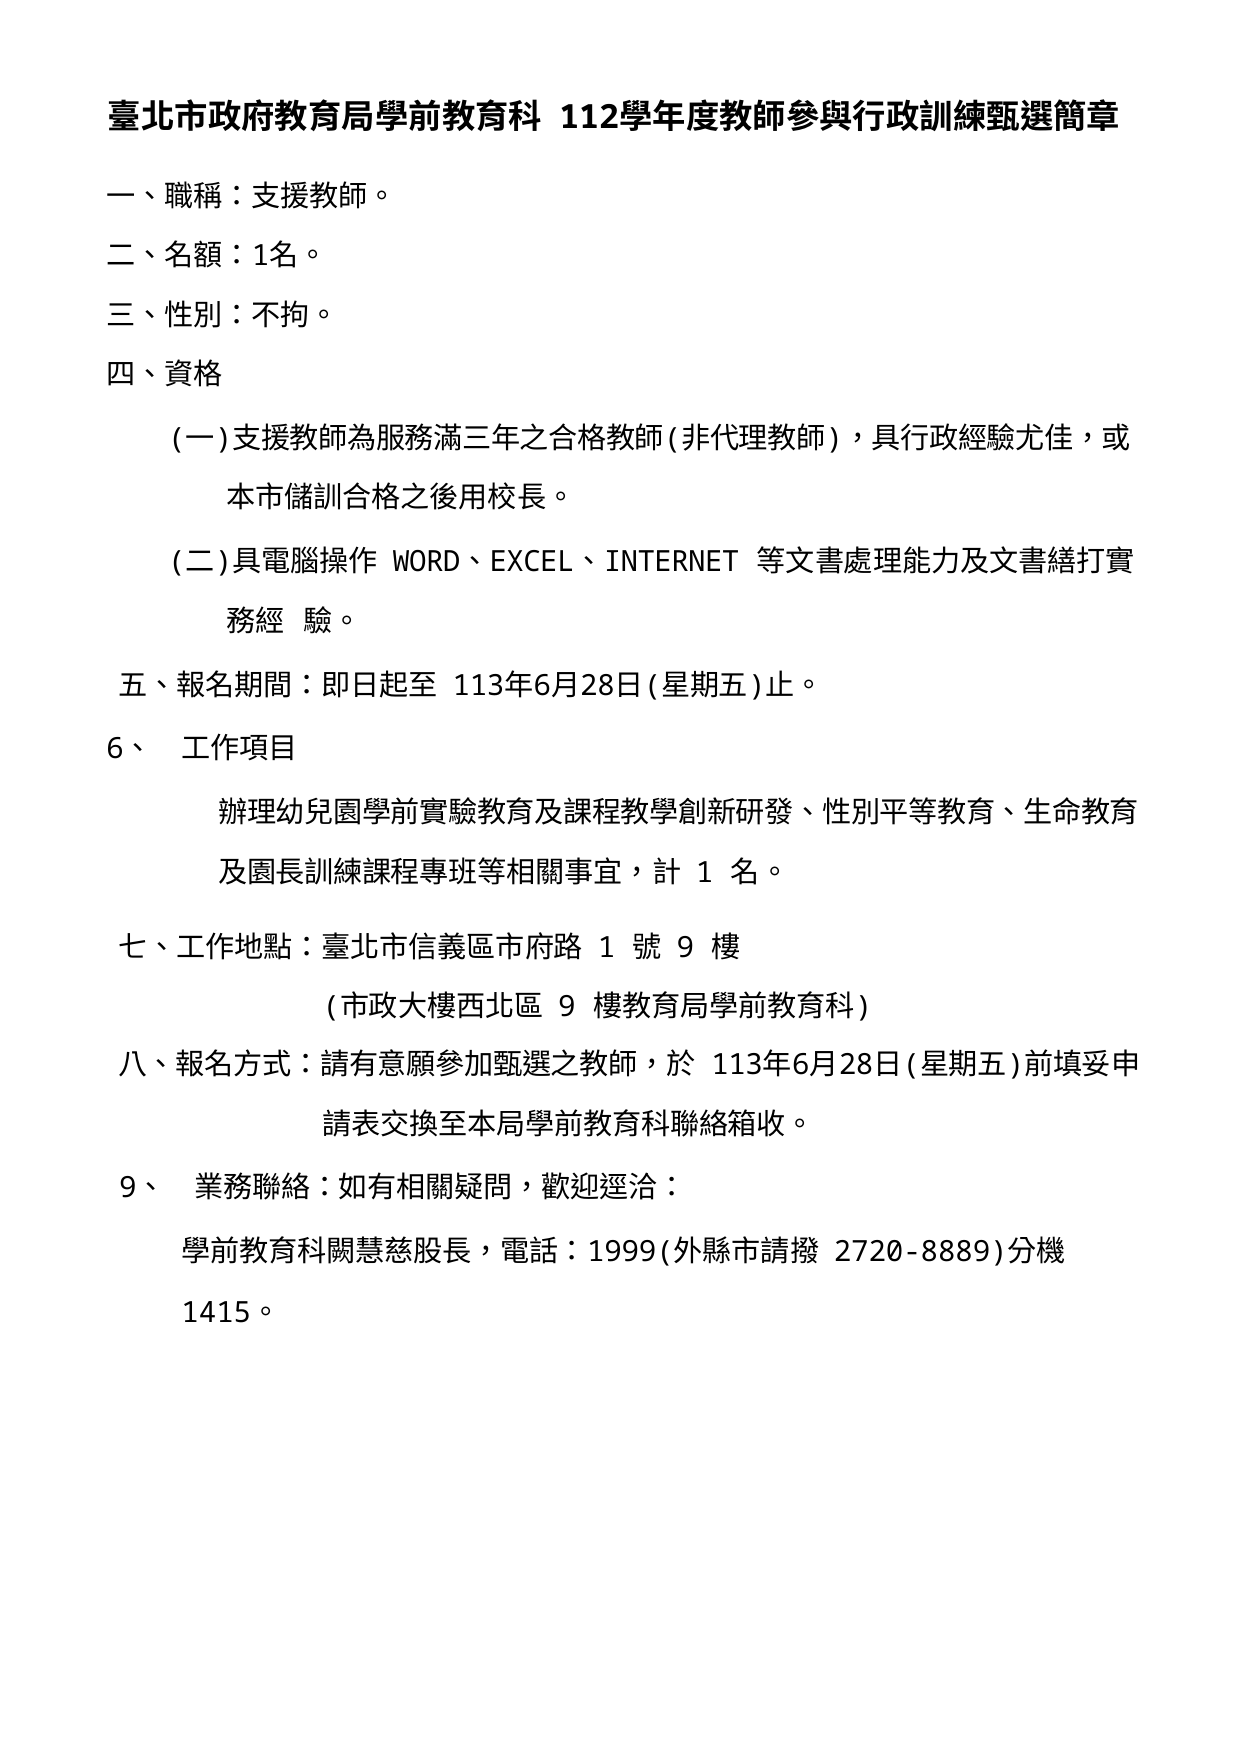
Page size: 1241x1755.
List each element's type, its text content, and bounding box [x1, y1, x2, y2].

text 學前教育科闕慧慈股長，電話：1999(外縣市請撥 2720-8889)分機1415。 [181, 1228, 1141, 1331]
list 工作項目 [106, 725, 833, 767]
text 五、報名期間：即日起至 113年6月28日(星期五)止。 [118, 661, 833, 704]
list 業務聯絡：如有相關疑問，歡迎逕洽： [119, 1164, 1141, 1206]
text 八、報名方式：請有意願參加甄選之教師，於 113年6月28日(星期五)前填妥申請表交換至本局學前教育科聯絡箱收。 [118, 1041, 1141, 1143]
text 辦理幼兒園學前實驗教育及課程教學創新研發、性別平等教育、生命教育及園長訓練課程專班等相關事宜，計 1 名。 [218, 789, 1141, 891]
text (一)支援教師為服務滿三年之合格教師(非代理教師)，具行政經驗尤佳，或 本市儲訓合格之後用校長。 [168, 414, 1141, 516]
text 二、名額：1名。 [106, 232, 466, 274]
text 一、職稱：支援教師。 [106, 172, 466, 214]
text 七、工作地點：臺北市信義區市府路 1 號 9 樓 [118, 924, 1141, 966]
text 臺北市政府教育局學前教育科 112學年度教師參與行政訓練甄選簡章 [106, 96, 1141, 137]
text (二)具電腦操作 WORD、EXCEL、INTERNET 等文書處理能力及文書繕打實務經 驗。 [168, 538, 1141, 640]
text 三、性別：不拘。 [106, 291, 466, 334]
text 四、資格 [106, 351, 466, 393]
text (市政大樓西北區 9 樓教育局學前教育科) [322, 982, 1141, 1025]
